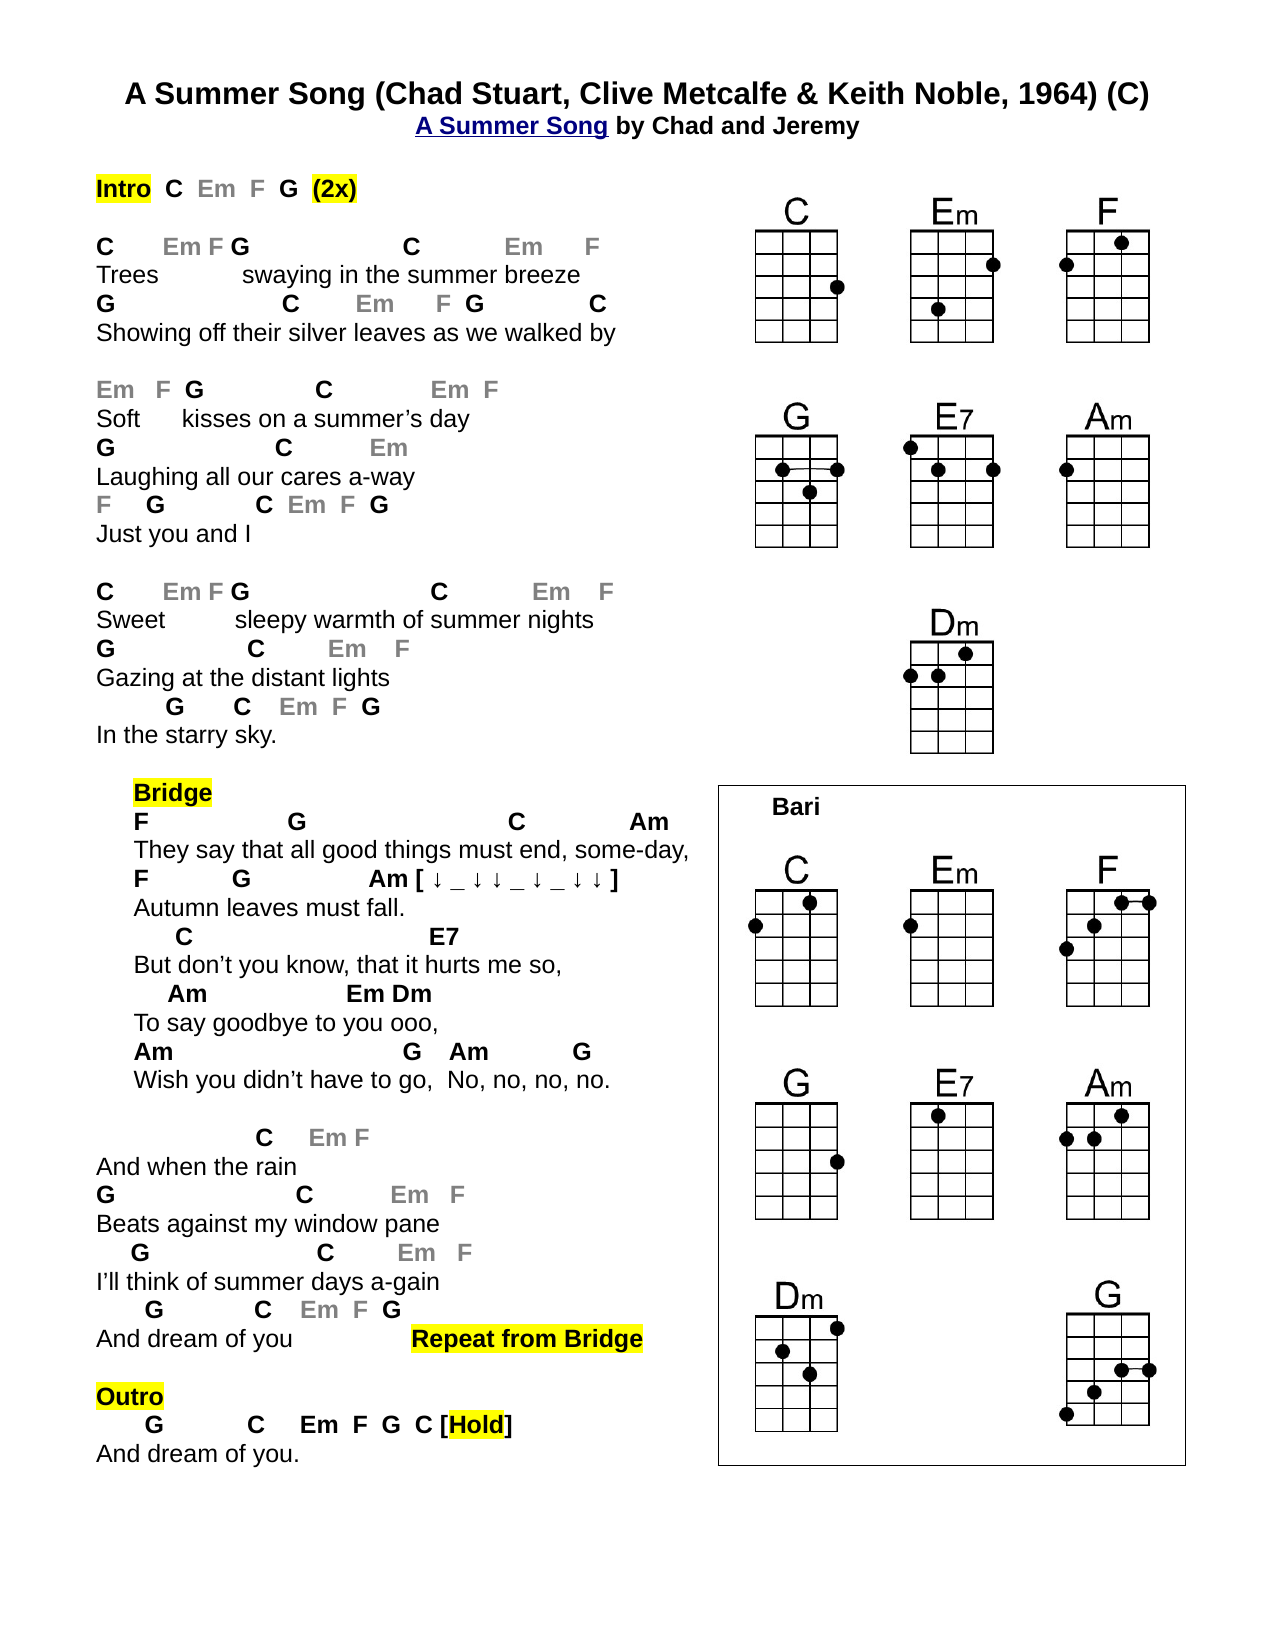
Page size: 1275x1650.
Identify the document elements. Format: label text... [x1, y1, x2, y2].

text A Summer Song by Chad and Jeremy [90, 111, 1185, 140]
table_cell [719, 1252, 874, 1464]
table_cell [718, 1466, 1185, 1482]
picture [733, 379, 859, 569]
picture [1044, 832, 1171, 1029]
table_cell [874, 786, 1029, 826]
picture [888, 174, 1015, 364]
picture [733, 174, 859, 364]
table_cell [874, 1039, 1029, 1252]
table_cell [874, 826, 1029, 1039]
table_cell [1030, 786, 1185, 826]
picture [1044, 379, 1171, 569]
picture [888, 585, 1015, 775]
picture [733, 1257, 859, 1454]
picture [888, 832, 1015, 1029]
table_cell Bari [719, 786, 874, 826]
table_cell [719, 826, 874, 1039]
picture [733, 832, 859, 1029]
picture [1044, 174, 1171, 364]
table_cell [1030, 826, 1185, 1039]
table_header [874, 169, 1029, 374]
table_header [718, 169, 874, 374]
table_cell [1030, 374, 1185, 579]
picture [733, 1045, 859, 1242]
table_cell [718, 374, 874, 579]
table_header [1030, 169, 1185, 374]
table_cell [718, 580, 874, 785]
picture [888, 379, 1015, 569]
picture [1044, 1045, 1171, 1242]
table_cell [874, 580, 1029, 785]
picture [888, 1045, 1015, 1242]
picture [1044, 1257, 1171, 1447]
text A Summer Song (Chad Stuart, Clive Metcalfe & Keith Noble, 1964) (C) [90, 75, 1185, 111]
table_header Intro C Em F G (2x) C Em F G C Em F Trees swaying in the summer breeze G C Em F G C Showing off their silver leaves as we walked by Em F G C Em F Soft kisses on a summer’s day G C Em Laughing all our cares a-way F G C Em F G Just you and I C Em F G C Em F Sweet sleepy warmth of summer nights G C Em F Gazing at the distant lights G C Em F G In the starry sky. Bridge F G C Am They say that all good things must end, some-day, F G Am [ ↓ _ ↓ ↓ _ ↓ _ ↓ ↓ ] Autumn leaves must fall. C E7 But don’t you know, that it hurts me so, Am Em Dm To say goodbye to you ooo, Am G Am G Wish you didn’t have to go, No, no, no, no. C Em F And when the rain G C Em F Beats against my window pane G C Em F I’ll think of summer days a-gain G C Em F G And dream of you Repeat from Bridge Outro G C Em F G C [Hold] And dream of you. [90, 169, 718, 1482]
table_cell [1030, 1252, 1185, 1464]
table_cell [1030, 580, 1185, 785]
table_cell [1030, 1039, 1185, 1252]
table_cell [874, 374, 1029, 579]
table_cell [874, 1252, 1029, 1464]
table_cell [719, 1039, 874, 1252]
